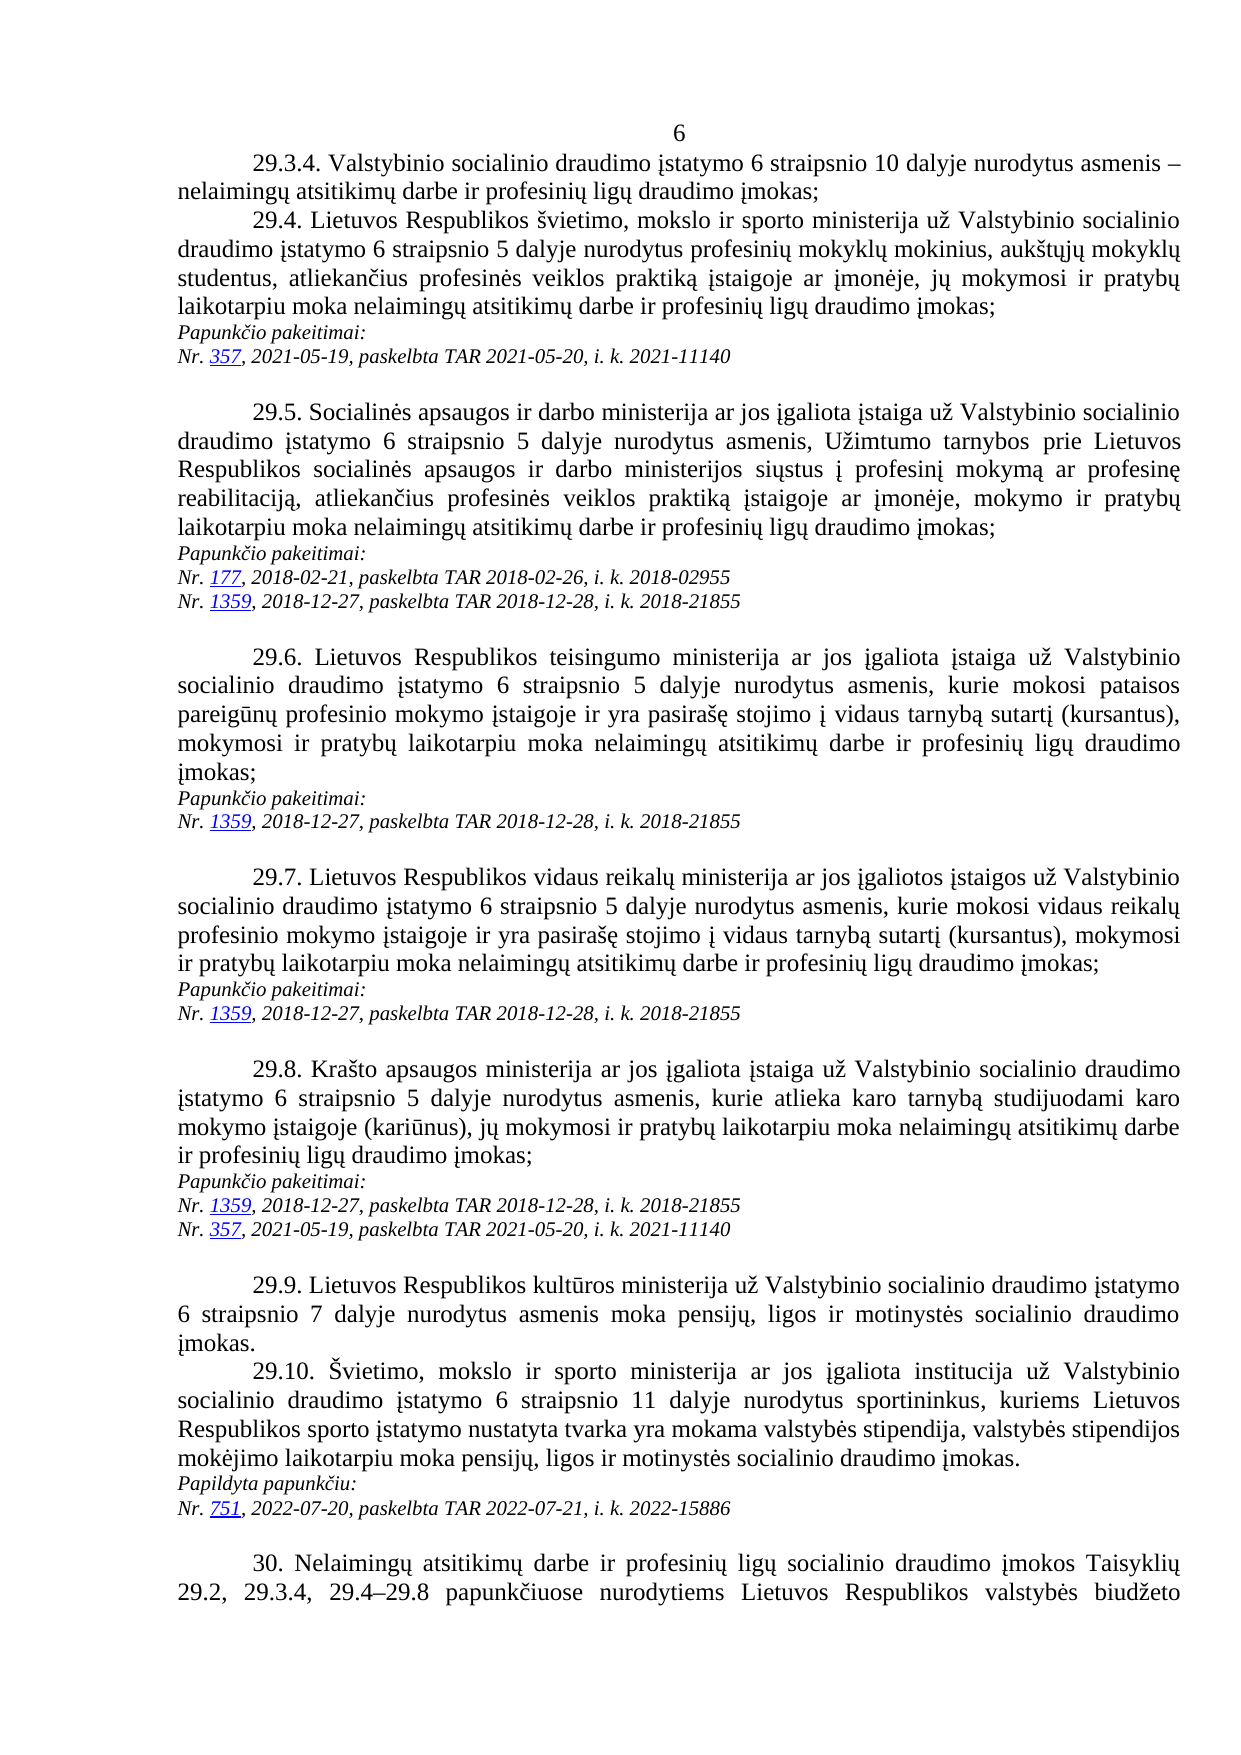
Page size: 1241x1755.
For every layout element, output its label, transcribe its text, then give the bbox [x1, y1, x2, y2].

text Nr. 177, 2018-02-21, paskelbta TAR 2018-02-26, i. k. 2018-02955 [177, 565, 1181, 589]
text 29.10. Švietimo, mokslo ir sporto ministerija ar jos įgaliota institucija už Valstybinio socialinio draudimo įstatymo 6 straipsnio 11 dalyje nurodytus sportininkus, kuriems Lietuvos Respublikos sporto įstatymo nustatyta tvarka yra mokama valstybės stipendija, valstybės stipendijos mokėjimo laikotarpiu moka pensijų, ligos ir motinystės socialinio draudimo įmokas. [177, 1356, 1181, 1471]
text Nr. 1359, 2018-12-27, paskelbta TAR 2018-12-28, i. k. 2018-21855 [177, 1193, 1181, 1217]
text 29.8. Krašto apsaugos ministerija ar jos įgaliota įstaiga už Valstybinio socialinio draudimo įstatymo 6 straipsnio 5 dalyje nurodytus asmenis, kurie atlieka karo tarnybą studijuodami karo mokymo įstaigoje (kariūnus), jų mokymosi ir pratybų laikotarpiu moka nelaimingų atsitikimų darbe ir profesinių ligų draudimo įmokas; [177, 1054, 1181, 1169]
text Papunkčio pakeitimai: [177, 320, 1181, 344]
text 29.9. Lietuvos Respublikos kultūros ministerija už Valstybinio socialinio draudimo įstatymo 6 straipsnio 7 dalyje nurodytus asmenis moka pensijų, ligos ir motinystės socialinio draudimo įmokas. [177, 1270, 1181, 1356]
text Nr. 1359, 2018-12-27, paskelbta TAR 2018-12-28, i. k. 2018-21855 [177, 809, 1181, 833]
text Nr. 357, 2021-05-19, paskelbta TAR 2021-05-20, i. k. 2021-11140 [177, 344, 1181, 368]
text Papunkčio pakeitimai: [177, 541, 1181, 565]
text 29.7. Lietuvos Respublikos vidaus reikalų ministerija ar jos įgaliotos įstaigos už Valstybinio socialinio draudimo įstatymo 6 straipsnio 5 dalyje nurodytus asmenis, kurie mokosi vidaus reikalų profesinio mokymo įstaigoje ir yra pasirašę stojimo į vidaus tarnybą sutartį (kursantus), mokymosi ir pratybų laikotarpiu moka nelaimingų atsitikimų darbe ir profesinių ligų draudimo įmokas; [177, 862, 1181, 977]
text Nr. 1359, 2018-12-27, paskelbta TAR 2018-12-28, i. k. 2018-21855 [177, 589, 1181, 613]
text 29.4. Lietuvos Respublikos švietimo, mokslo ir sporto ministerija už Valstybinio socialinio draudimo įstatymo 6 straipsnio 5 dalyje nurodytus profesinių mokyklų mokinius, aukštųjų mokyklų studentus, atliekančius profesinės veiklos praktiką įstaigoje ar įmonėje, jų mokymosi ir pratybų laikotarpiu moka nelaimingų atsitikimų darbe ir profesinių ligų draudimo įmokas; [177, 205, 1181, 320]
text Papunkčio pakeitimai: [177, 1169, 1181, 1193]
text Nr. 357, 2021-05-19, paskelbta TAR 2021-05-20, i. k. 2021-11140 [177, 1217, 1181, 1241]
text Nr. 1359, 2018-12-27, paskelbta TAR 2018-12-28, i. k. 2018-21855 [177, 1001, 1181, 1025]
text 30. Nelaimingų atsitikimų darbe ir profesinių ligų socialinio draudimo įmokos Taisyklių 29.2, 29.3.4, 29.4–29.8 papunkčiuose nurodytiems Lietuvos Respublikos valstybės biudžeto [177, 1548, 1181, 1606]
text Papunkčio pakeitimai: [177, 785, 1181, 809]
text Papunkčio pakeitimai: [177, 977, 1181, 1001]
text 29.5. Socialinės apsaugos ir darbo ministerija ar jos įgaliota įstaiga už Valstybinio socialinio draudimo įstatymo 6 straipsnio 5 dalyje nurodytus asmenis, Užimtumo tarnybos prie Lietuvos Respublikos socialinės apsaugos ir darbo ministerijos siųstus į profesinį mokymą ar profesinę reabilitaciją, atliekančius profesinės veiklos praktiką įstaigoje ar įmonėje, mokymo ir pratybų laikotarpiu moka nelaimingų atsitikimų darbe ir profesinių ligų draudimo įmokas; [177, 397, 1181, 541]
text 29.6. Lietuvos Respublikos teisingumo ministerija ar jos įgaliota įstaiga už Valstybinio socialinio draudimo įstatymo 6 straipsnio 5 dalyje nurodytus asmenis, kurie mokosi pataisos pareigūnų profesinio mokymo įstaigoje ir yra pasirašę stojimo į vidaus tarnybą sutartį (kursantus), mokymosi ir pratybų laikotarpiu moka nelaimingų atsitikimų darbe ir profesinių ligų draudimo įmokas; [177, 642, 1181, 785]
text Papildyta papunkčiu: [177, 1471, 1181, 1495]
text 29.3.4. Valstybinio socialinio draudimo įstatymo 6 straipsnio 10 dalyje nurodytus asmenis – nelaimingų atsitikimų darbe ir profesinių ligų draudimo įmokas; [177, 148, 1181, 205]
text Nr. 751, 2022-07-20, paskelbta TAR 2022-07-21, i. k. 2022-15886 [177, 1495, 1181, 1519]
